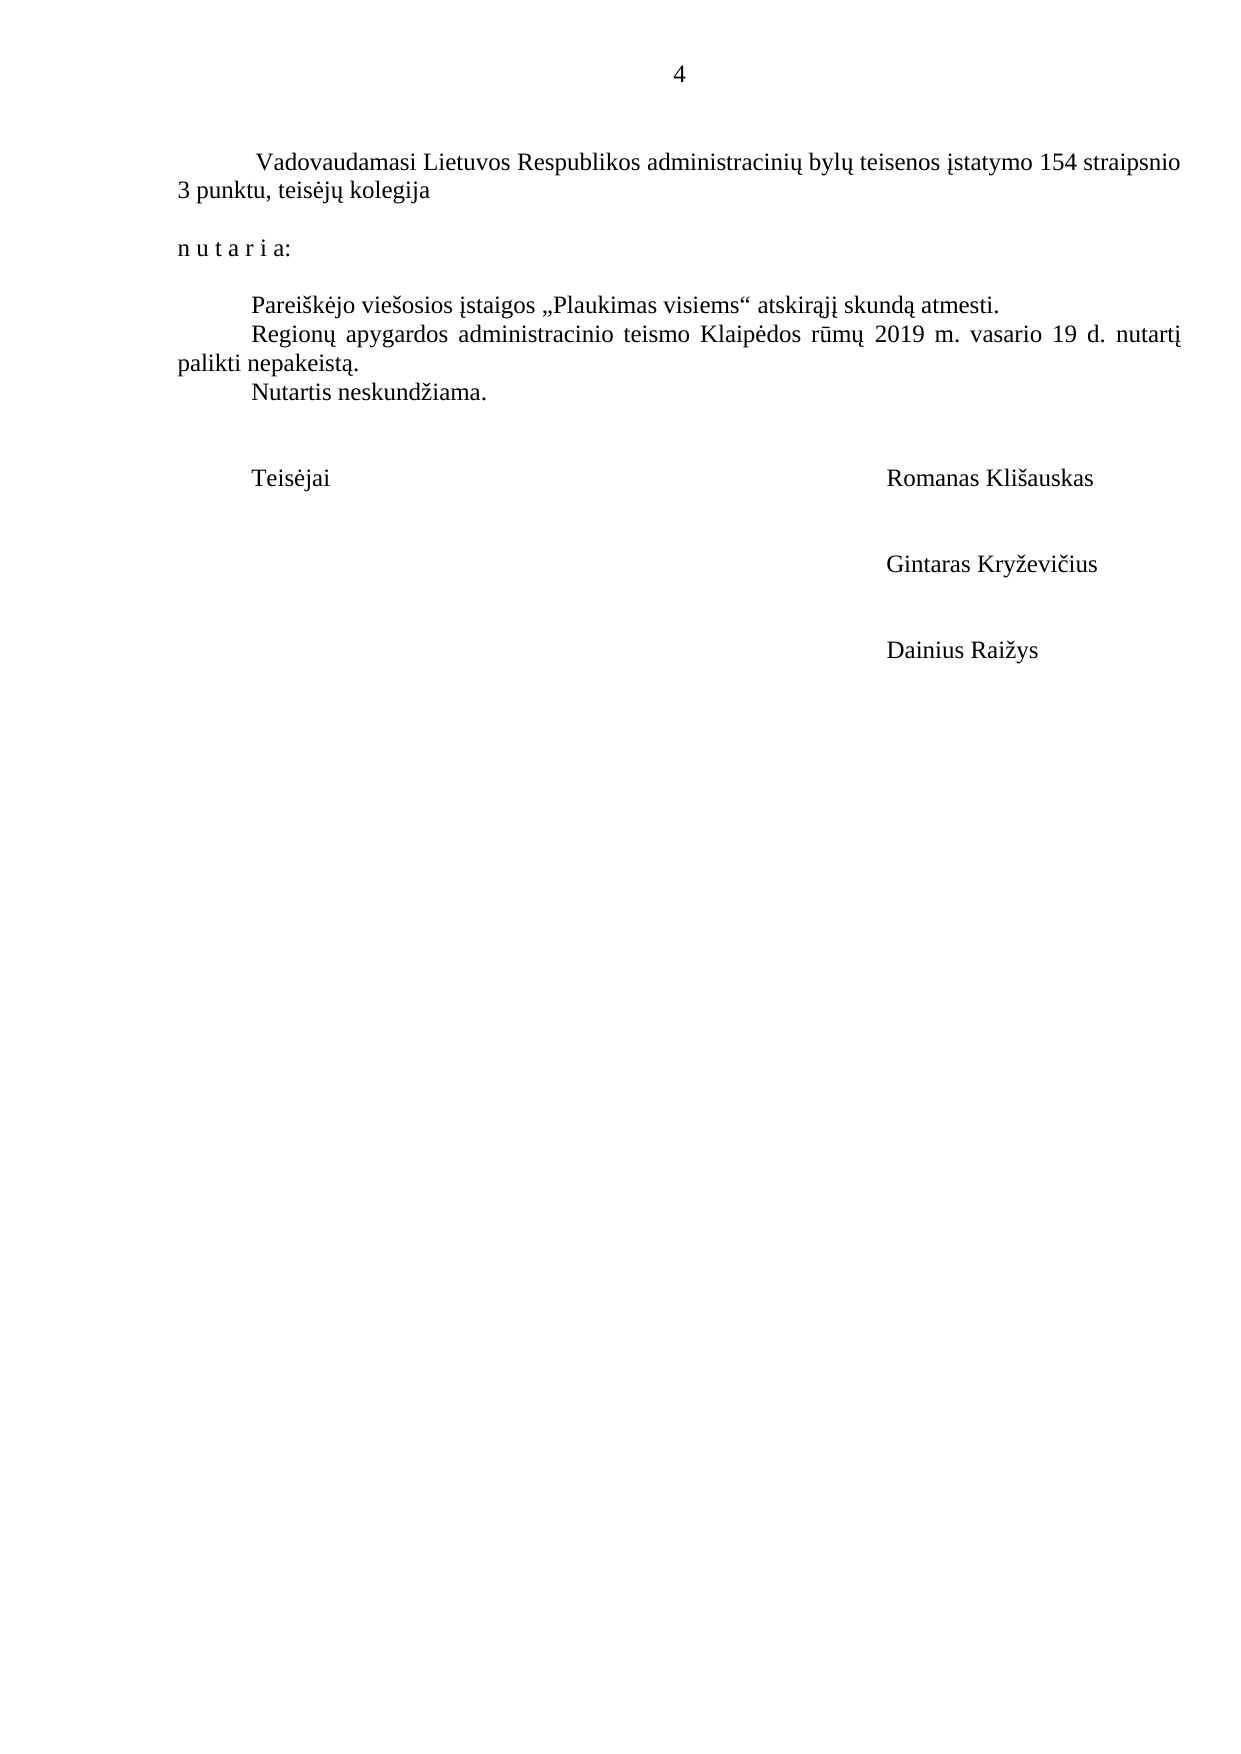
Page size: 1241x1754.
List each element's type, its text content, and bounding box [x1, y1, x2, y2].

text Nutartis neskundžiama. [177, 377, 1181, 406]
text n u t a r i a: [177, 233, 1181, 262]
text Regionų apygardos administracinio teismo Klaipėdos rūmų 2019 m. vasario 19 d. nutartį palikti nepakeistą. [177, 319, 1181, 377]
text Vadovaudamasi Lietuvos Respublikos administracinių bylų teisenos įstatymo 154 straipsnio 3 punktu, teisėjų kolegija [177, 147, 1181, 204]
text Gintaras Kryževičius [177, 549, 1181, 578]
text Teisėjai Romanas Klišauskas [177, 463, 1181, 492]
text Pareiškėjo viešosios įstaigos „Plaukimas visiems“ atskirąjį skundą atmesti. [177, 291, 1181, 319]
text Dainius Raižys [798, 636, 1181, 664]
